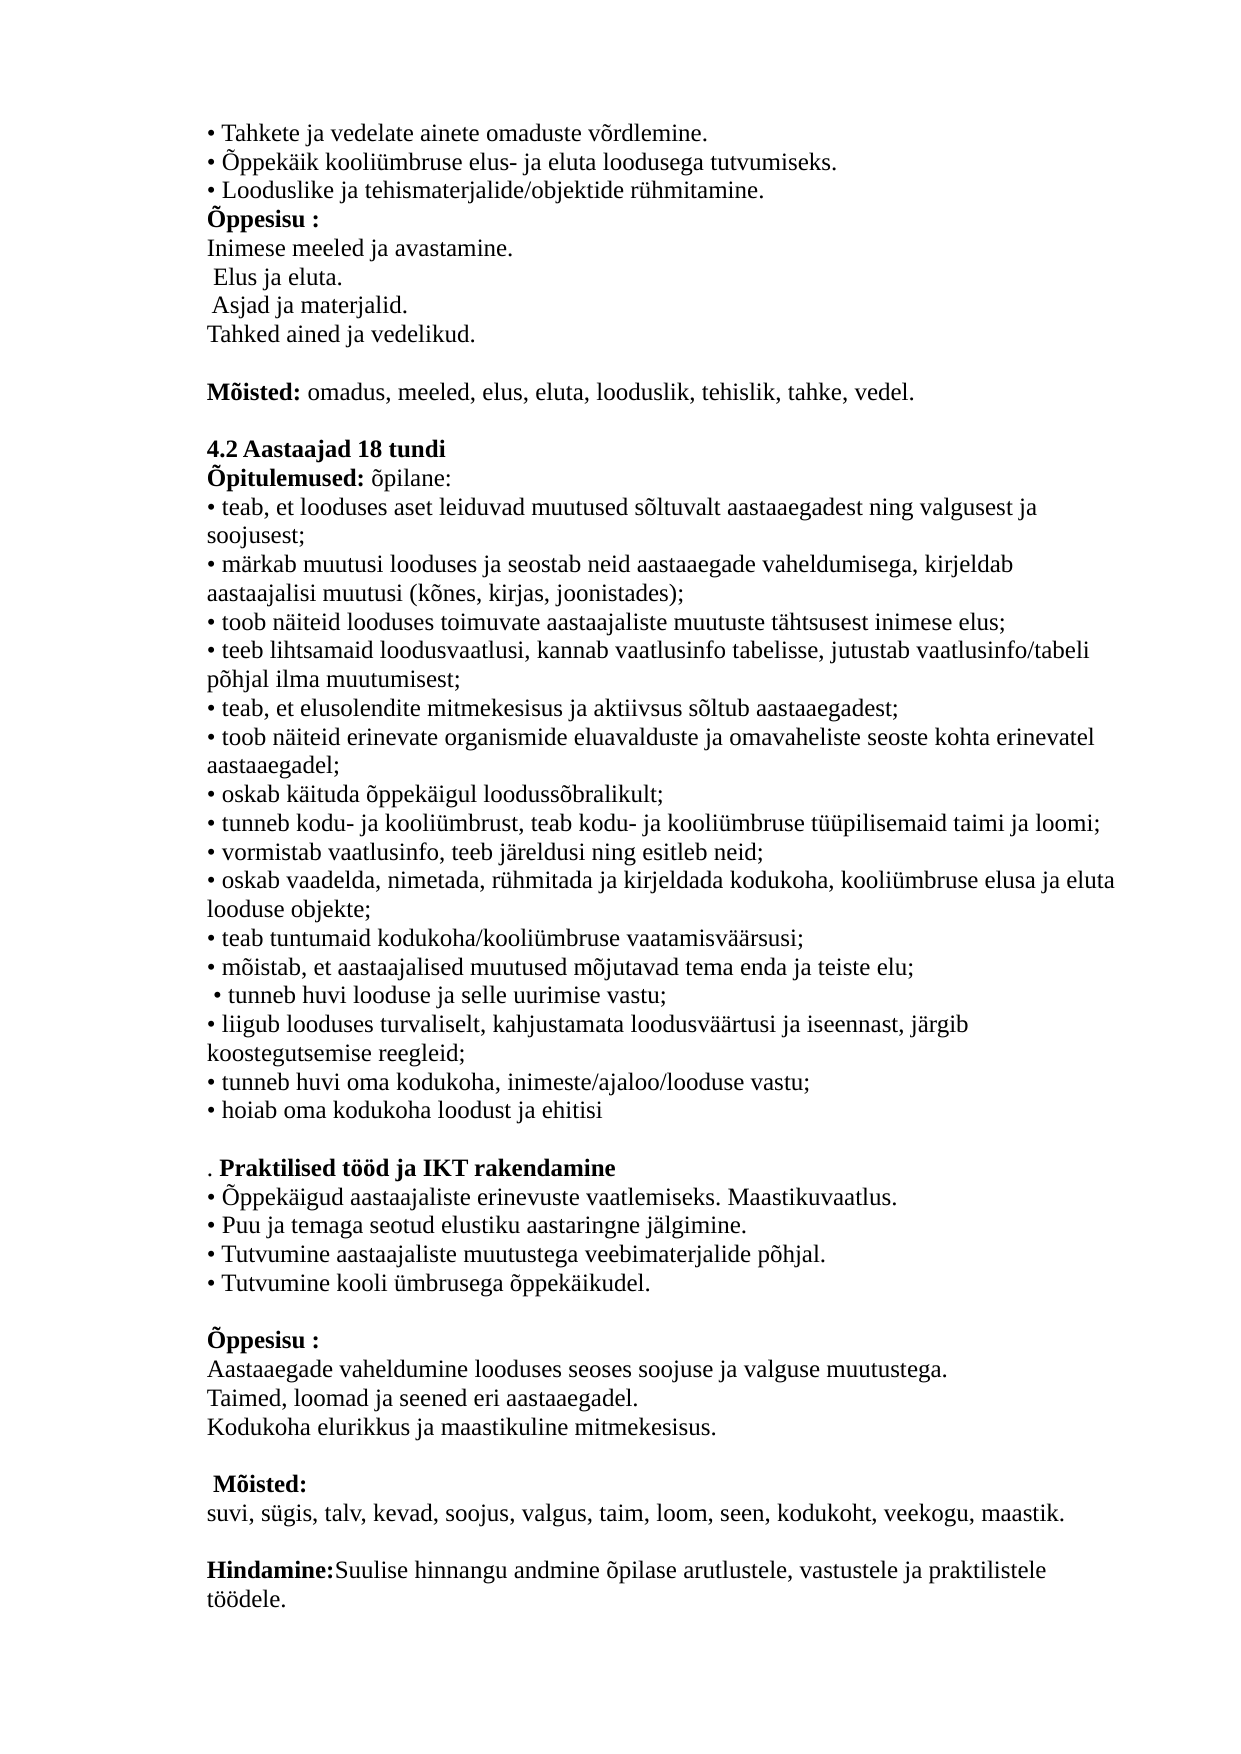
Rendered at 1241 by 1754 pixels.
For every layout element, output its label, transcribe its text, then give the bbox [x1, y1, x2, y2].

text Õpitulemused: õpilane: [207, 463, 1122, 492]
text • hoiab oma kodukoha loodust ja ehitisi [207, 1096, 1122, 1124]
text • tunneb huvi looduse ja selle uurimise vastu; [207, 981, 1122, 1009]
text • Puu ja temaga seotud elustiku aastaringne jälgimine. [207, 1211, 1122, 1239]
text • liigub looduses turvaliselt, kahjustamata loodusväärtusi ja iseennast, järgib koostegutsemise reegleid; [207, 1009, 1122, 1067]
text Hindamine:Suulise hinnangu andmine õpilase arutlustele, vastustele ja praktilistele töödele. [207, 1556, 1122, 1613]
text Õppesisu : [207, 1326, 1122, 1354]
text • Tutvumine kooli ümbrusega õppekäikudel. [207, 1268, 1122, 1297]
text • toob näiteid looduses toimuvate aastaajaliste muutuste tähtsusest inimese elus; [207, 607, 1122, 636]
text • mõistab, et aastaajalised muutused mõjutavad tema enda ja teiste elu; [207, 952, 1122, 981]
text • Õppekäigud aastaajaliste erinevuste vaatlemiseks. Maastikuvaatlus. [207, 1182, 1122, 1211]
text Taimed, loomad ja seened eri aastaaegadel. [207, 1383, 1122, 1412]
text • Tutvumine aastaajaliste muutustega veebimaterjalide põhjal. [207, 1239, 1122, 1268]
text Elus ja eluta. [207, 262, 1122, 291]
text Mõisted: omadus, meeled, elus, eluta, looduslik, tehislik, tahke, vedel. [207, 377, 1122, 406]
text Kodukoha elurikkus ja maastikuline mitmekesisus. [207, 1412, 1122, 1441]
text • teeb lihtsamaid loodusvaatlusi, kannab vaatlusinfo tabelisse, jutustab vaatlusinfo/tabeli põhjal ilma muutumisest; [207, 636, 1122, 693]
text . Praktilised tööd ja IKT rakendamine [207, 1153, 1122, 1182]
text Asjad ja materjalid. [207, 291, 1122, 319]
text Õppesisu : [207, 204, 1122, 233]
text • märkab muutusi looduses ja seostab neid aastaaegade vaheldumisega, kirjeldab aastaajalisi muutusi (kõnes, kirjas, joonistades); [207, 549, 1122, 607]
text • Tahkete ja vedelate ainete omaduste võrdlemine. [207, 118, 1122, 147]
text • teab, et looduses aset leiduvad muutused sõltuvalt aastaaegadest ning valgusest ja soojusest; [207, 492, 1122, 549]
text Tahked ained ja vedelikud. [207, 319, 1122, 348]
text • teab, et elusolendite mitmekesisus ja aktiivsus sõltub aastaaegadest; [207, 693, 1122, 722]
text Aastaaegade vaheldumine looduses seoses soojuse ja valguse muutustega. [207, 1354, 1122, 1383]
text • Õppekäik kooliümbruse elus- ja eluta loodusega tutvumiseks. [207, 147, 1122, 176]
text Mõisted: [207, 1469, 1122, 1498]
text • teab tuntumaid kodukoha/kooliümbruse vaatamisväärsusi; [207, 923, 1122, 952]
text suvi, sügis, talv, kevad, soojus, valgus, taim, loom, seen, kodukoht, veekogu, maastik. [207, 1498, 1122, 1527]
text • vormistab vaatlusinfo, teeb järeldusi ning esitleb neid; [207, 837, 1122, 866]
text • oskab vaadelda, nimetada, rühmitada ja kirjeldada kodukoha, kooliümbruse elusa ja eluta looduse objekte; [207, 866, 1122, 923]
text • oskab käituda õppekäigul loodussõbralikult; [207, 779, 1122, 808]
text • tunneb kodu- ja kooliümbrust, teab kodu- ja kooliümbruse tüüpilisemaid taimi ja loomi; [207, 808, 1122, 837]
text • tunneb huvi oma kodukoha, inimeste/ajaloo/looduse vastu; [207, 1067, 1122, 1096]
text 4.2 Aastaajad 18 tundi [207, 434, 1122, 463]
text • toob näiteid erinevate organismide eluavalduste ja omavaheliste seoste kohta erinevatel aastaaegadel; [207, 722, 1122, 779]
text • Looduslike ja tehismaterjalide/objektide rühmitamine. [207, 176, 1122, 204]
text Inimese meeled ja avastamine. [207, 233, 1122, 262]
